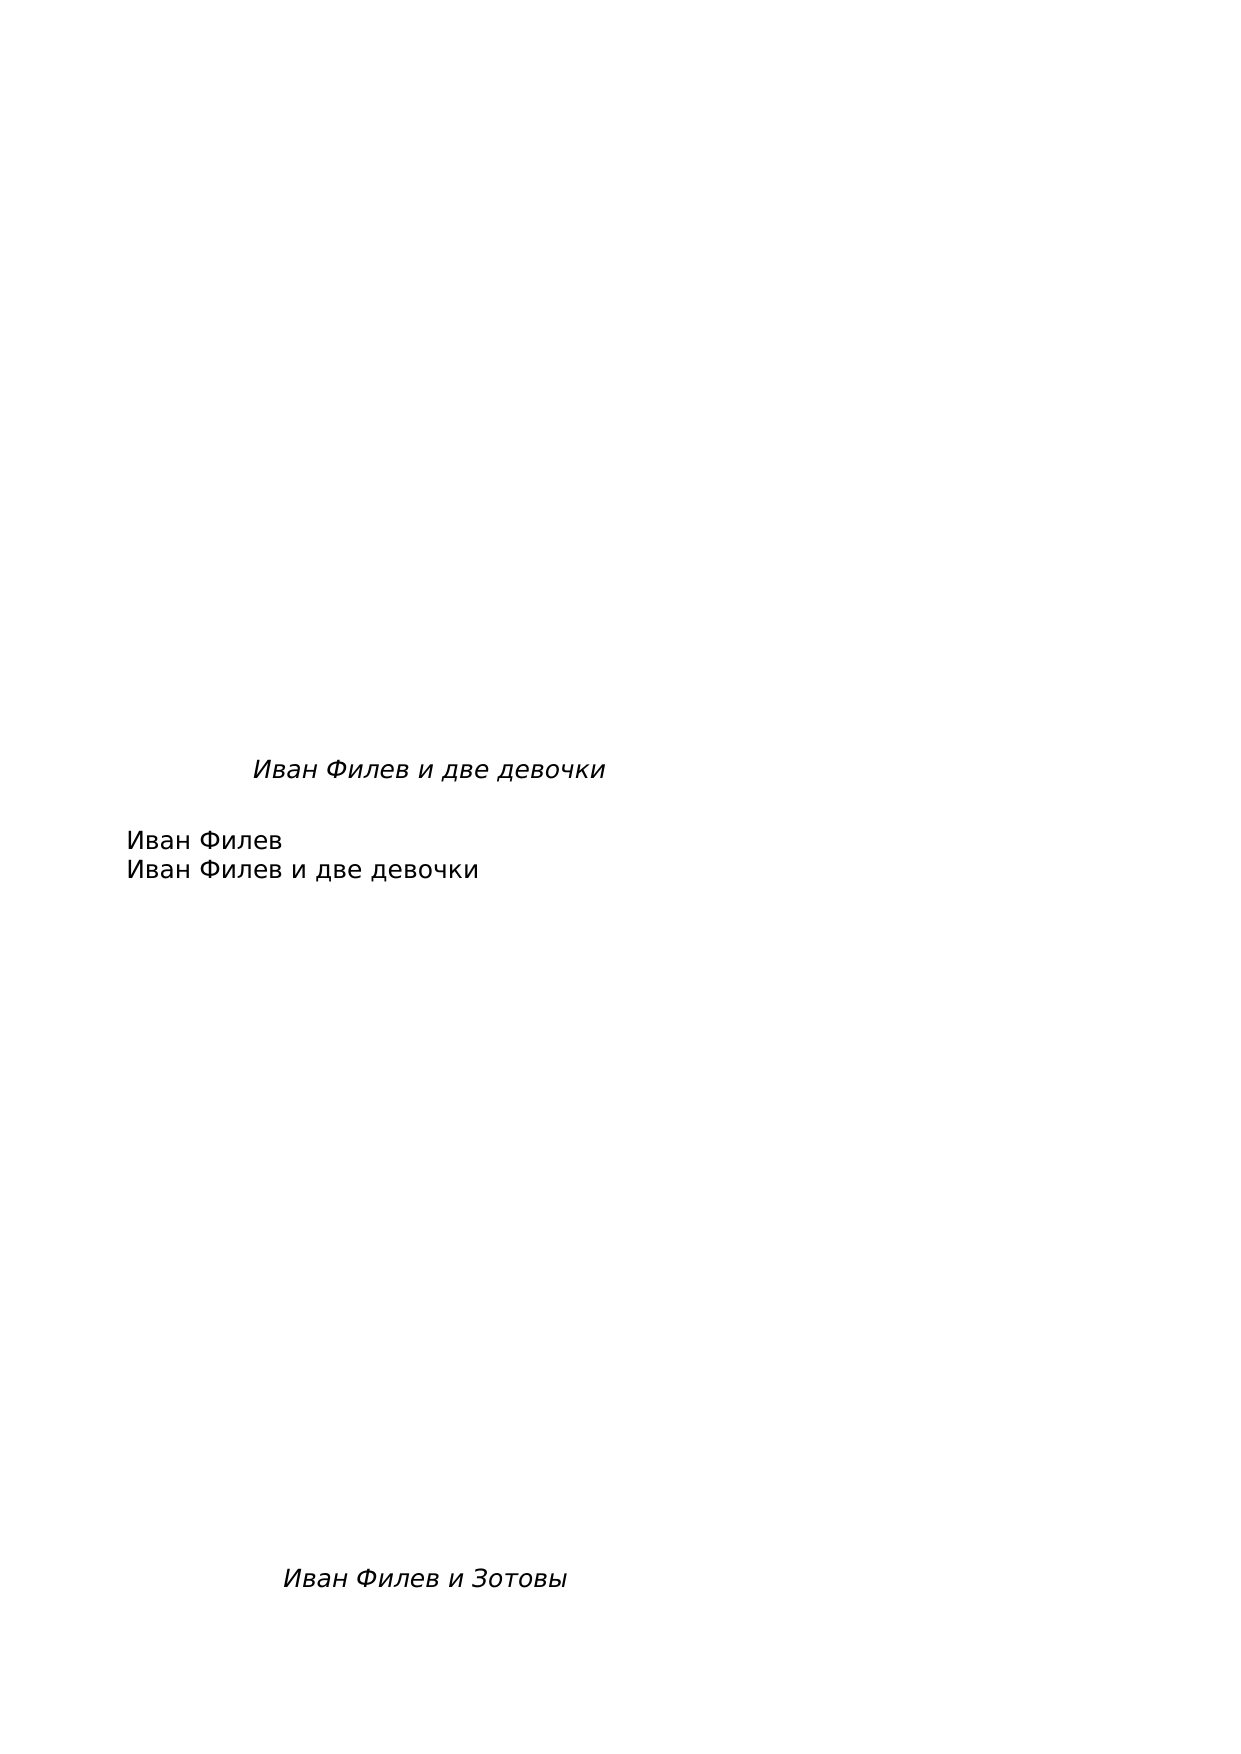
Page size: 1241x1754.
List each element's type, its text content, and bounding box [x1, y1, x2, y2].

text Иван Филев и две девочки [118, 131, 743, 785]
text [118, 1606, 1122, 1635]
text Иван Филев Иван Филев и две девочки [118, 797, 1122, 914]
text Иван Филев и Зотовы [118, 939, 743, 1593]
